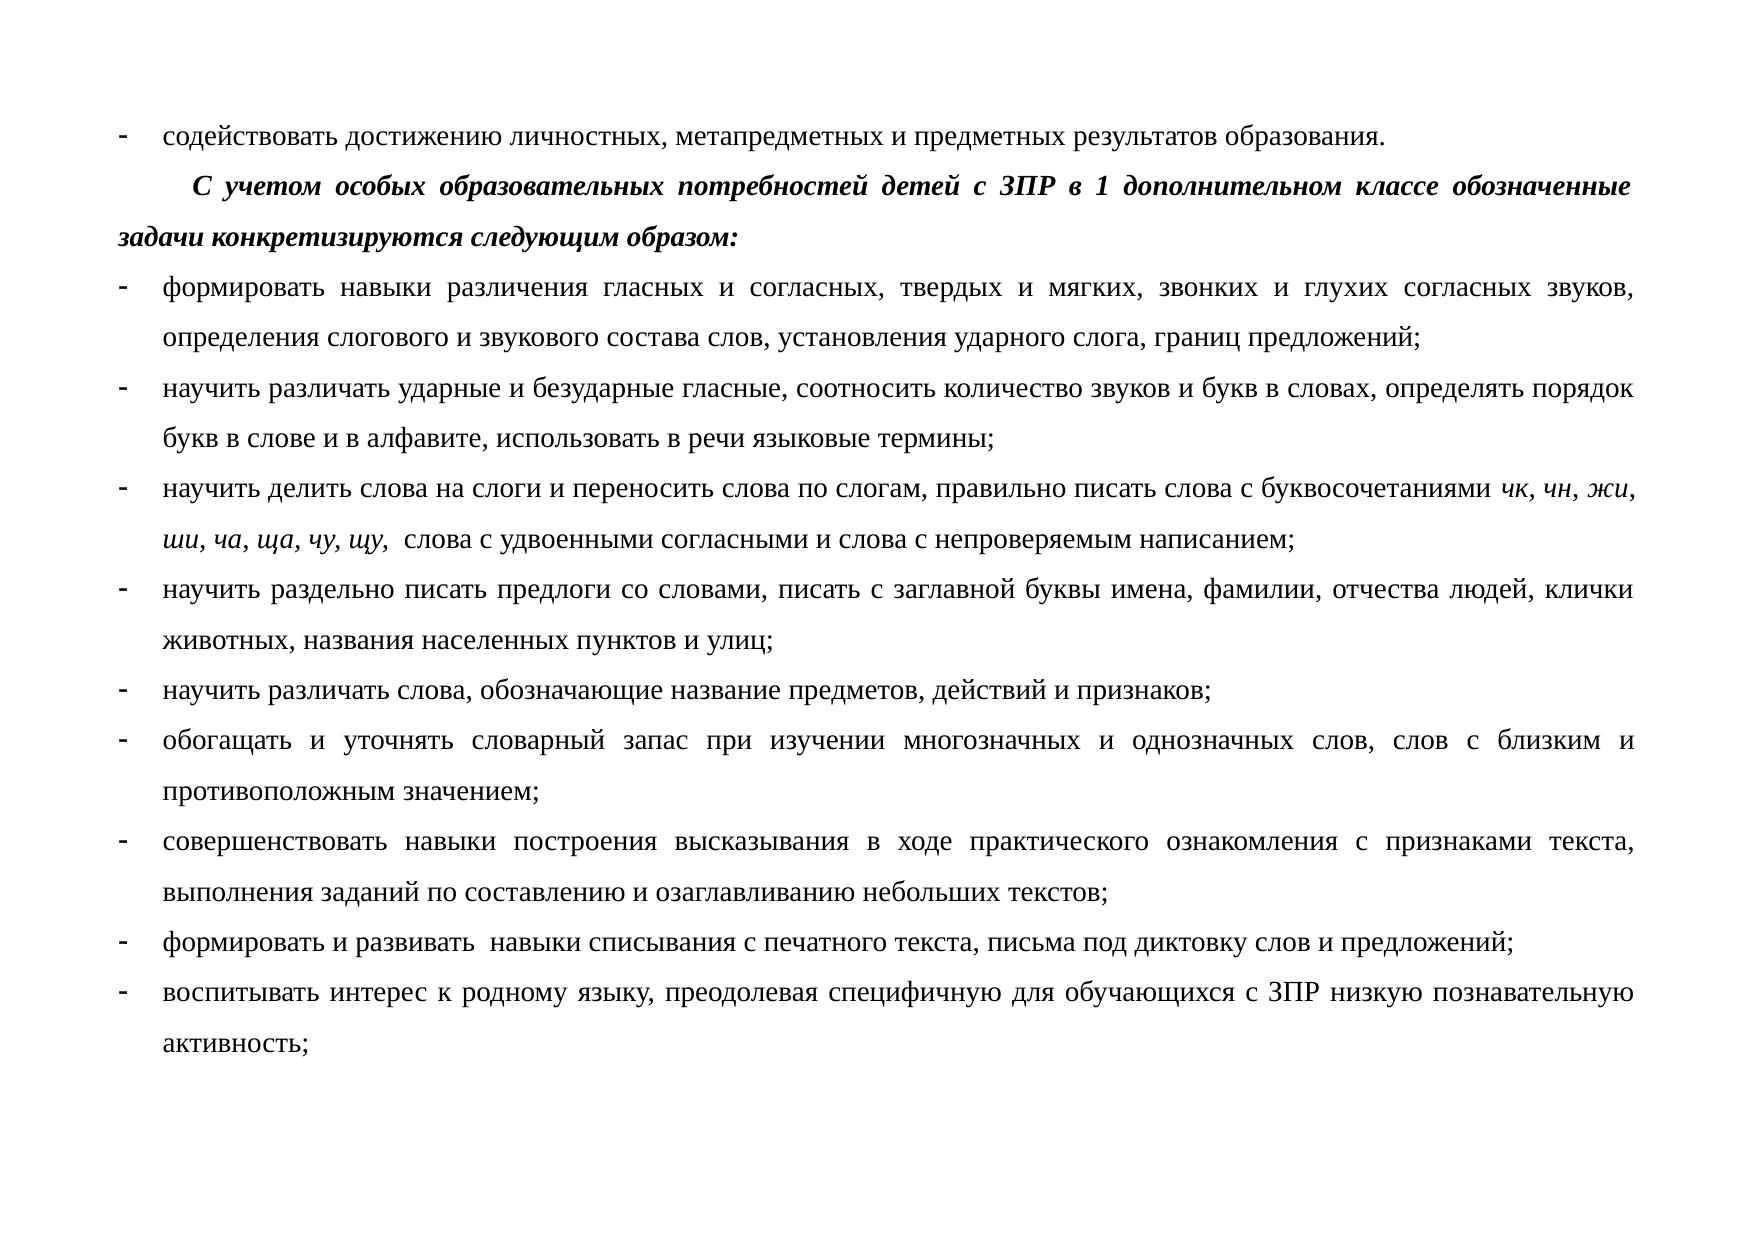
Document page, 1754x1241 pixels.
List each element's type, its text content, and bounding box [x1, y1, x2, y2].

list формировать и развивать навыки списывания с печатного текста, письма под диктовку слов и предложений; [118, 924, 1636, 958]
text С учетом особых образовательных потребностей детей с ЗПР в 1 дополнительном классе обозначенные задачи конкретизируются следующим образом: [118, 168, 1636, 252]
list научить делить слова на слоги и переносить слова по слогам, правильно писать слова с буквосочетаниями чк, чн, жи, ши, ча, ща, чу, щу, слова с удвоенными согласными и слова с непроверяемым написанием; [118, 471, 1636, 554]
list совершенствовать навыки построения высказывания в ходе практического ознакомления с признаками текста, выполнения заданий по составлению и озаглавливанию небольших текстов; [118, 823, 1636, 907]
list научить различать слова, обозначающие название предметов, действий и признаков; [118, 672, 1636, 706]
list научить раздельно писать предлоги со словами, писать с заглавной буквы имена, фамилии, отчества людей, клички животных, названия населенных пунктов и улиц; [118, 571, 1636, 655]
list формировать навыки различения гласных и согласных, твердых и мягких, звонких и глухих согласных звуков, определения слогового и звукового состава слов, установления ударного слога, границ предложений; [118, 269, 1636, 353]
list воспитывать интерес к родному языку, преодолевая специфичную для обучающихся с ЗПР низкую познавательную активность; [118, 974, 1636, 1058]
list содействовать достижению личностных, метапредметных и предметных результатов образования. [118, 118, 1636, 152]
list обогащать и уточнять словарный запас при изучении многозначных и однозначных слов, слов с близким и противоположным значением; [118, 722, 1636, 806]
list научить различать ударные и безударные гласные, соотносить количество звуков и букв в словах, определять порядок букв в слове и в алфавите, использовать в речи языковые термины; [118, 370, 1636, 454]
